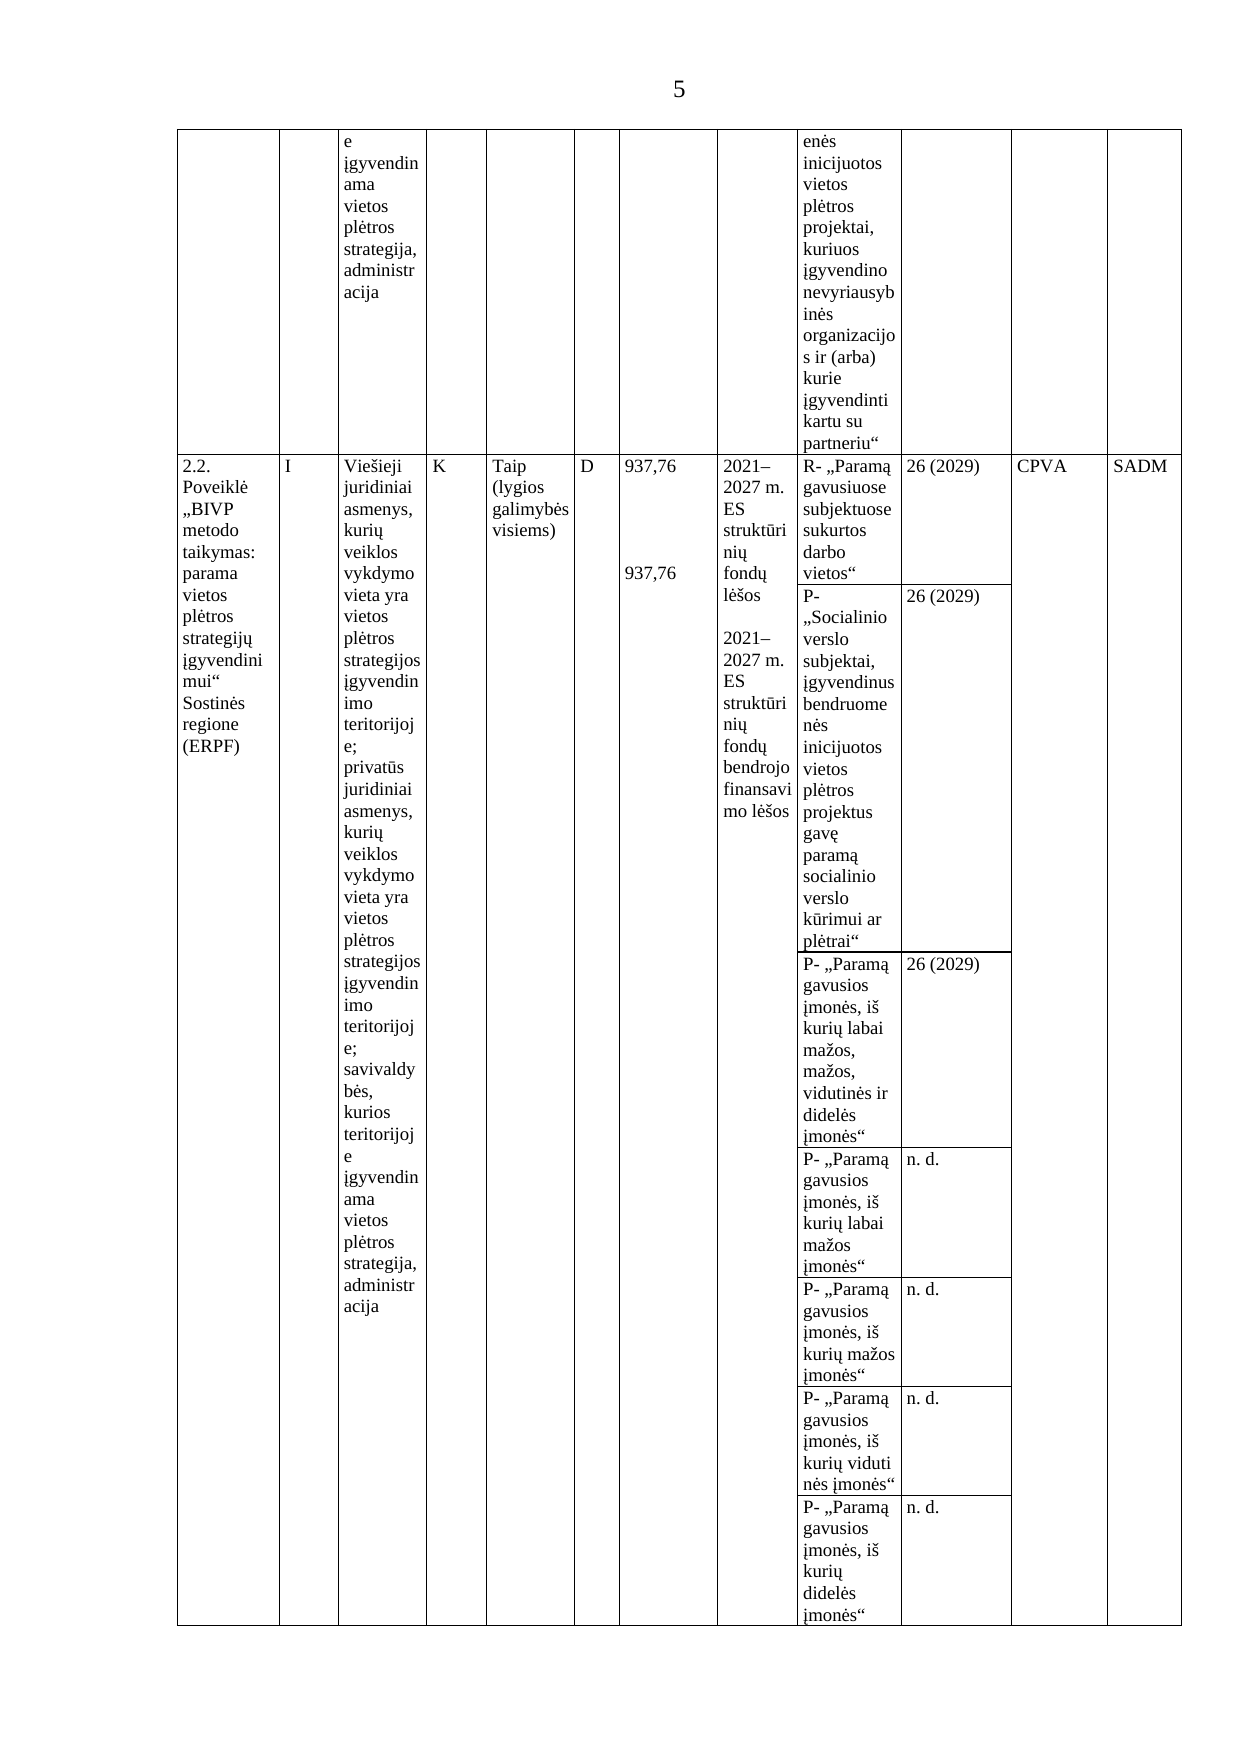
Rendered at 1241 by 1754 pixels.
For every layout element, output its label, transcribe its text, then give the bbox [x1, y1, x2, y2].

table_cell [178, 130, 279, 453]
table_cell P- „Socialinio verslo subjektai, įgyvendinus bendruomenės inicijuotos vietos plėtros projektus gavę paramą socialinio verslo kūrimui ar plėtrai“ [798, 585, 901, 951]
table_cell 2.2. Poveiklė „BIVP metodo taikymas: parama vietos plėtros strategijų įgyvendinimui“ Sostinės regione (ERPF) [178, 455, 279, 1625]
table_cell 937,76 937,76 [620, 455, 717, 1625]
table_cell [902, 130, 1011, 453]
table_cell I [280, 455, 338, 1625]
table_cell R- „Paramą gavusiuose subjektuose sukurtos darbo vietos“ [798, 455, 901, 584]
table_cell Taip (lygios galimybės visiems) [487, 455, 574, 1625]
table_cell [575, 130, 619, 453]
table_cell SADM [1108, 455, 1181, 1625]
table_cell n. d. [902, 1278, 1011, 1386]
table_cell [718, 130, 797, 453]
table_cell K [427, 455, 486, 1625]
table_cell [427, 130, 486, 453]
table_cell P- „Paramą gavusios įmonės, iš kurių mažos įmonės“ [798, 1278, 901, 1386]
table_cell [1108, 130, 1181, 453]
table_cell n. d. [902, 1387, 1011, 1495]
table_cell 26 (2029) [902, 953, 1011, 1147]
table_cell n. d. [902, 1496, 1011, 1625]
table_cell e įgyvendinama vietos plėtros strategija, administracija [339, 130, 426, 453]
table_cell P- „Paramą gavusios įmonės, iš kurių didelės įmonės“ [798, 1496, 901, 1625]
table_cell 26 (2029) [902, 585, 1011, 951]
table_cell 2021–2027 m. ES struktūrinių fondų lėšos 2021–2027 m. ES struktūrinių fondų bendrojo finansavimo lėšos [718, 455, 797, 1625]
table_cell P- „Paramą gavusios įmonės, iš kurių vidutinės įmonės“ [798, 1387, 901, 1495]
table_cell [280, 130, 338, 453]
table_cell 26 (2029) [902, 455, 1011, 584]
table_cell [620, 130, 717, 453]
table_cell D [575, 455, 619, 1625]
table_cell P- „Paramą gavusios įmonės, iš kurių labai mažos, mažos, vidutinės ir didelės įmonės“ [798, 953, 901, 1147]
table_cell CPVA [1012, 455, 1107, 1625]
table_cell [1012, 130, 1107, 453]
table_cell Viešieji juridiniai asmenys, kurių veiklos vykdymo vieta yra vietos plėtros strategijos įgyvendinimo teritorijoje; privatūs juridiniai asmenys, kurių veiklos vykdymo vieta yra vietos plėtros strategijos įgyvendinimo teritorijoje; savivaldybės, kurios teritorijoje įgyvendinama vietos plėtros strategija, administracija [339, 455, 426, 1625]
table_cell P- „Paramą gavusios įmonės, iš kurių labai mažos įmonės“ [798, 1148, 901, 1277]
table_cell enės inicijuotos vietos plėtros projektai, kuriuos įgyvendino nevyriausybinės organizacijos ir (arba) kurie įgyvendinti kartu su partneriu“ [798, 130, 901, 453]
table_cell [487, 130, 574, 453]
table_cell n. d. [902, 1148, 1011, 1277]
